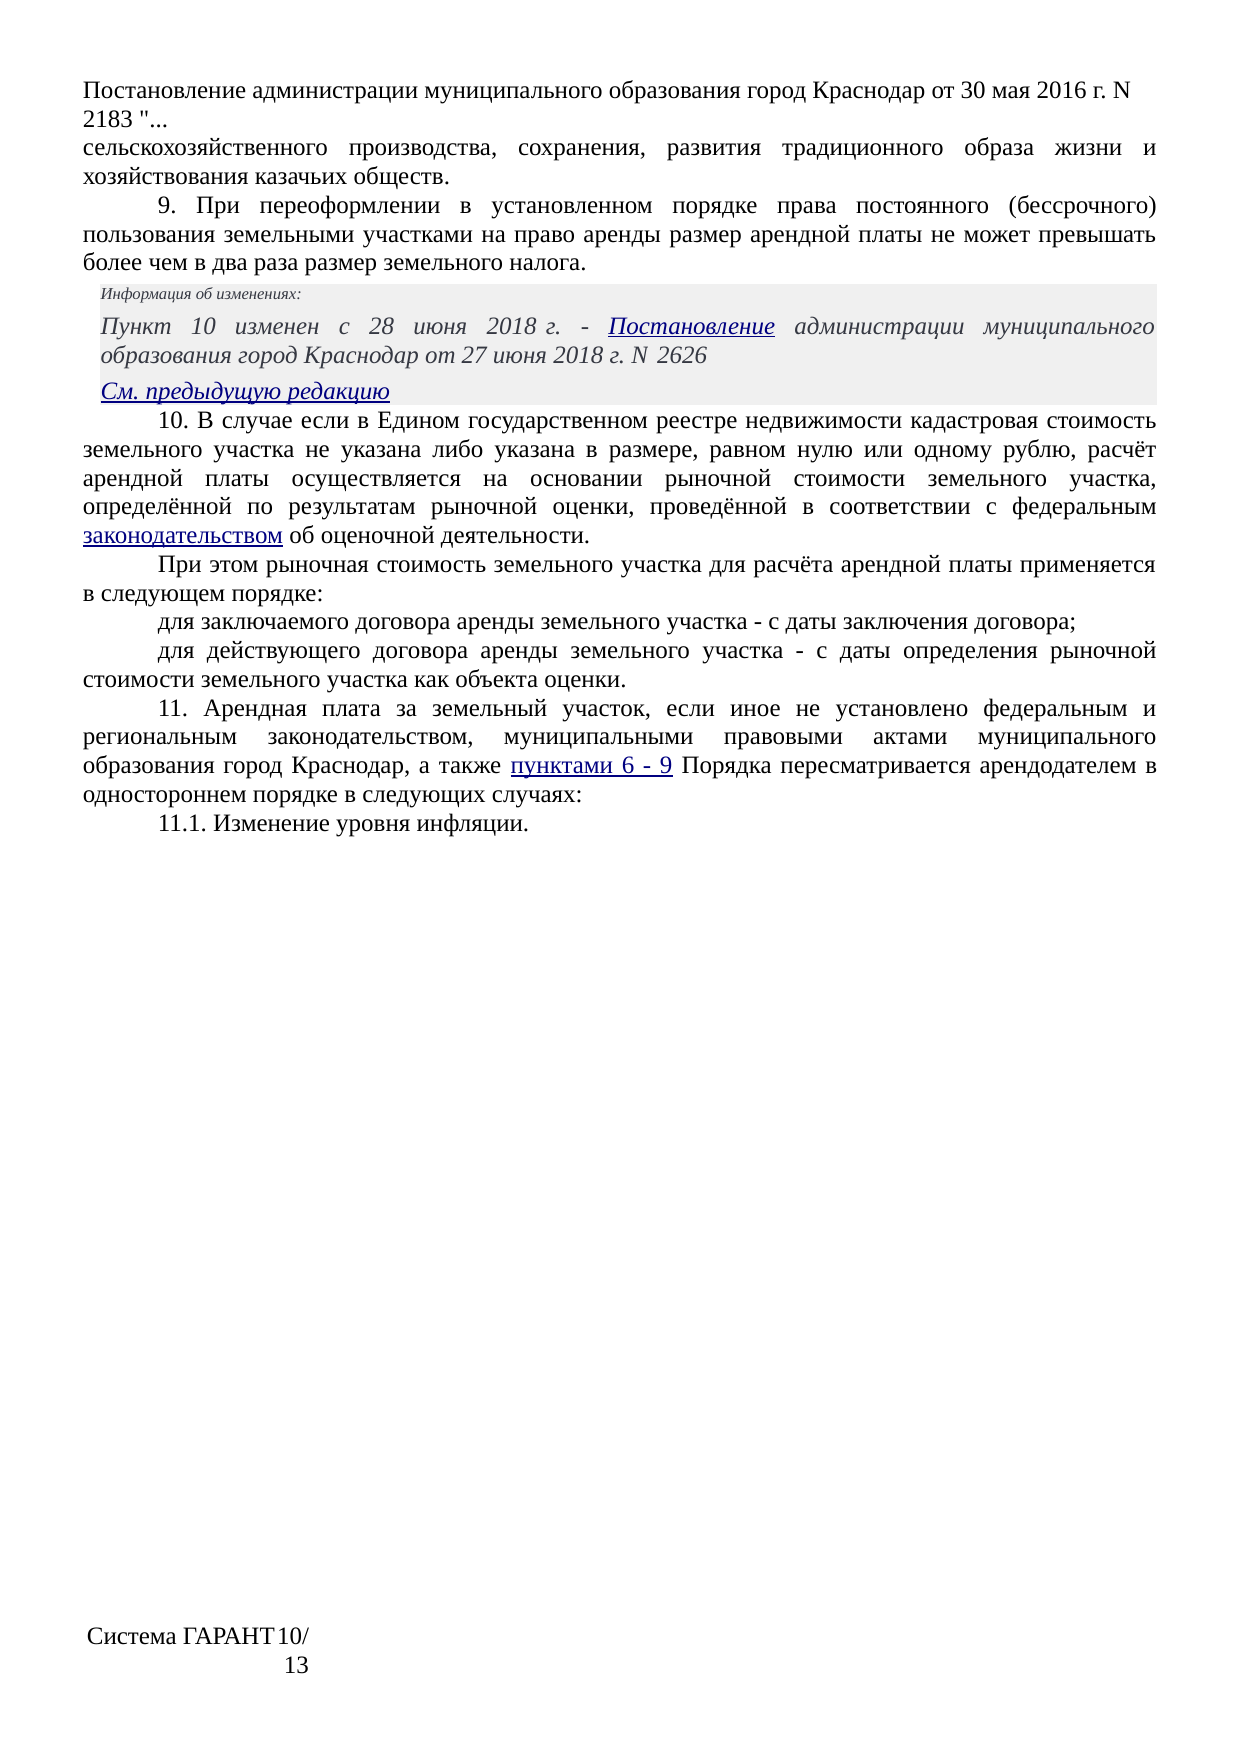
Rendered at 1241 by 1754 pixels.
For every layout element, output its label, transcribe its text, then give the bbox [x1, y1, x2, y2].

text 11. Арендная плата за земельный участок, если иное не установлено федеральным и региональным законодательством, муниципальными правовыми актами муниципального образования город Краснодар, а также пунктами 6 - 9 Порядка пересматривается арендодателем в одностороннем порядке в следующих случаях: [83, 693, 1157, 808]
text При этом рыночная стоимость земельного участка для расчёта арендной платы применяется в следующем порядке: [83, 549, 1157, 606]
text Информация об изменениях: [303, 284, 1157, 303]
text Пункт 10 изменен с 28 июня 2018 г. - Постановление администрации муниципального образования город Краснодар от 27 июня 2018 г. N 2626 [709, 340, 1157, 368]
text сельскохозяйственного производства, сохранения, развития традиционного образа жизни и хозяйствования казачьих обществ. [83, 132, 1157, 190]
text 10. В случае если в Едином государственном реестре недвижимости кадастровая стоимость земельного участка не указана либо указана в размере, равном нулю или одному рублю, расчёт арендной платы осуществляется на основании рыночной стоимости земельного участка, определённой по результатам рыночной оценки, проведённой в соответствии с федеральным законодательством об оценочной деятельности. [83, 405, 1157, 549]
text 11.1. Изменение уровня инфляции. [83, 808, 1157, 836]
text для действующего договора аренды земельного участка - с даты определения рыночной стоимости земельного участка как объекта оценки. [83, 635, 1157, 693]
text См. предыдущую редакцию [392, 376, 1157, 405]
text для заключаемого договора аренды земельного участка - с даты заключения договора; [83, 606, 1157, 635]
text 9. При переоформлении в установленном порядке права постоянного (бессрочного) пользования земельными участками на право аренды размер арендной платы не может превышать более чем в два раза размер земельного налога. [83, 190, 1157, 276]
